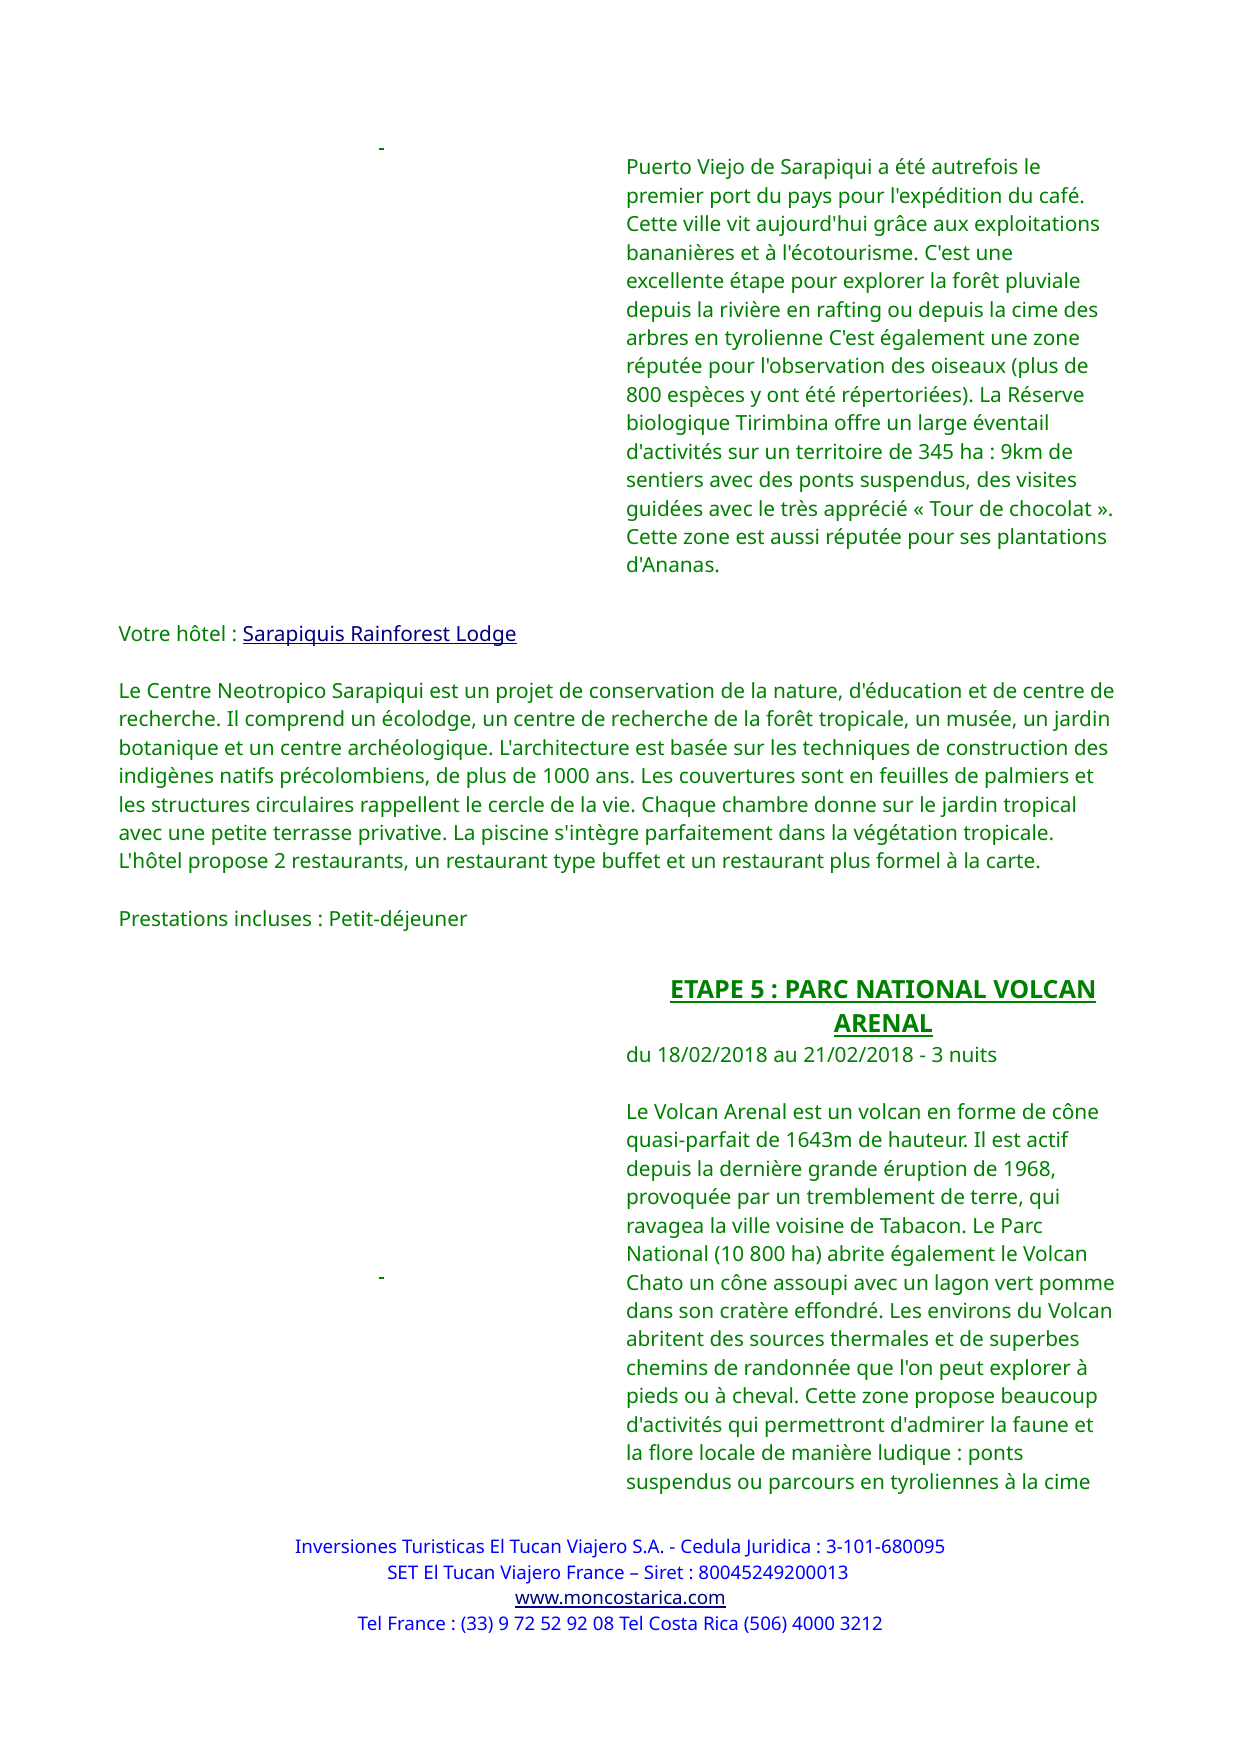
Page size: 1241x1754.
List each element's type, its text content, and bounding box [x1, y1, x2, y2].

table_header ETAPE 5 : PARC NATIONAL VOLCAN ARENAL du 18/02/2018 au 21/02/2018 - 3 nuits Le Volcan Arenal est un volcan en forme de cône quasi-parfait de 1643m de hauteur. Il est actif depuis la dernière grande éruption de 1968, provoquée par un tremblement de terre, qui ravagea la ville voisine de Tabacon. Le Parc National (10 800 ha) abrite également le Volcan Chato un cône assoupi avec un lagon vert pomme dans son cratère effondré. Les environs du Volcan abritent des sources thermales et de superbes chemins de randonnée que l'on peut explorer à pieds ou à cheval. Cette zone propose beaucoup d'activités qui permettront d'admirer la faune et la flore locale de manière ludique : ponts suspendus ou parcours en tyroliennes à la cime [620, 966, 1122, 1501]
text Le Centre Neotropico Sarapiqui est un projet de conservation de la nature, d'éducation et de centre de recherche. Il comprend un écolodge, un centre de recherche de la forêt tropicale, un musée, un jardin botanique et un centre archéologique. L'architecture est basée sur les techniques de construction des indigènes natifs précolombiens, de plus de 1000 ans. Les couvertures sont en feuilles de palmiers et les structures circulaires rappellent le cercle de la vie. Chaque chambre donne sur le jardin tropical avec une petite terrasse privative. La piscine s'intègre parfaitement dans la végétation tropicale. L'hôtel propose 2 restaurants, un restaurant type buffet et un restaurant plus formel à la carte. [118, 676, 1122, 875]
table_header [118, 966, 620, 1501]
text Votre hôtel : Sarapiquis Rainforest Lodge [118, 619, 1122, 647]
table_header [118, 118, 620, 585]
text Prestations incluses : Petit-déjeuner [118, 904, 1122, 932]
table_header Puerto Viejo de Sarapiqui a été autrefois le premier port du pays pour l'expédition du café. Cette ville vit aujourd'hui grâce aux exploitations bananières et à l'écotourisme. C'est une excellente étape pour explorer la forêt pluviale depuis la rivière en rafting ou depuis la cime des arbres en tyrolienne C'est également une zone réputée pour l'observation des oiseaux (plus de 800 espèces y ont été répertoriées). La Réserve biologique Tirimbina offre un large éventail d'activités sur un territoire de 345 ha : 9km de sentiers avec des ponts suspendus, des visites guidées avec le très apprécié « Tour de chocolat ». Cette zone est aussi réputée pour ses plantations d'Ananas. [620, 118, 1122, 585]
